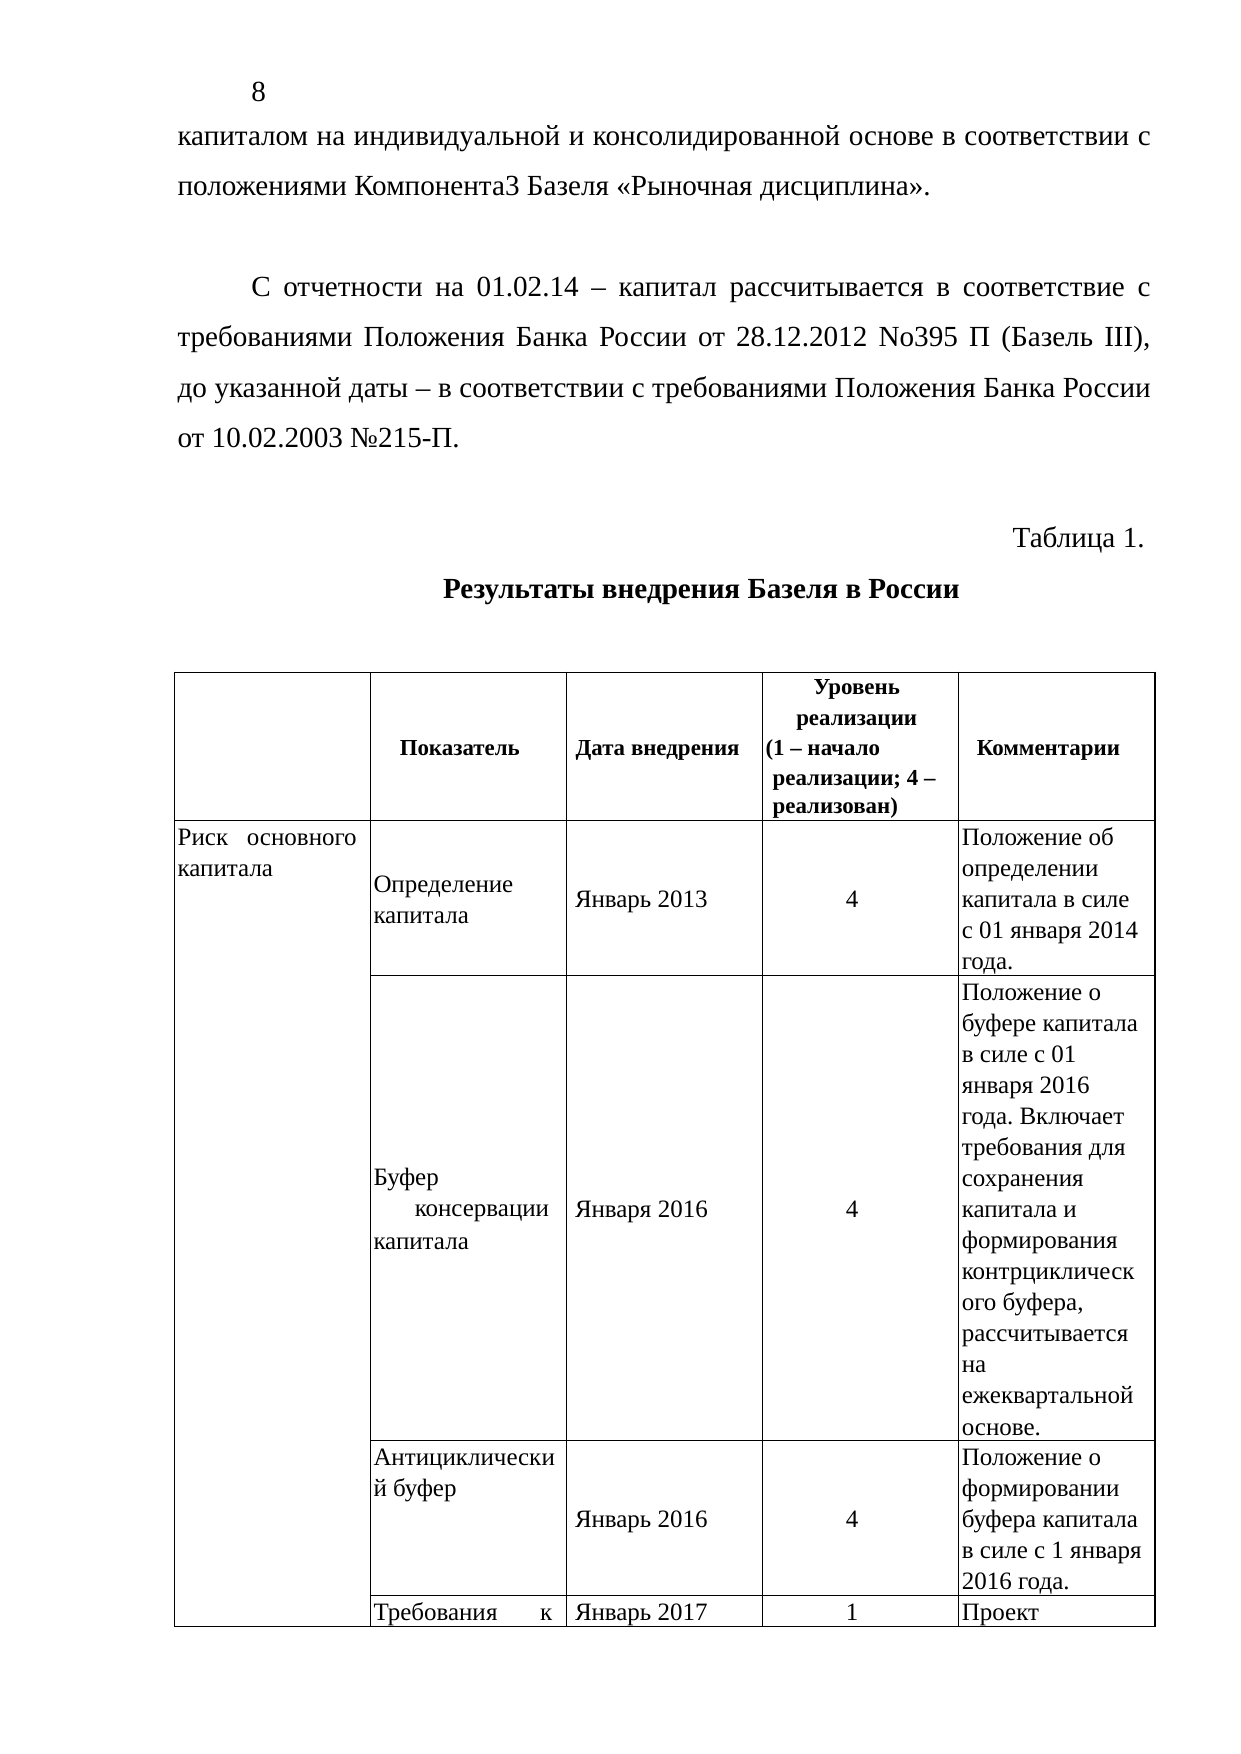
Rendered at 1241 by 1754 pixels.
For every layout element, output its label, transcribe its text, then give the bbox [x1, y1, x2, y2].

table_header Комментарии [959, 673, 1154, 820]
table_cell Положение об определении капитала в силе с 01 января 2014 года. [959, 821, 1154, 975]
table_cell 4 [763, 1441, 958, 1595]
table_cell 1 [763, 1596, 958, 1626]
table_header [175, 673, 370, 820]
table_cell 4 [763, 821, 958, 975]
text капиталом на индивидуальной и консолидированной основе в соответствии с положениями Компонента3 Базеля «Рыночная дисциплина». [177, 118, 1152, 202]
table_header Показатель [371, 673, 566, 820]
table_header Дата внедрения [567, 673, 762, 820]
table_header Уровень реализации (1 – начало реализации; 4 – реализован) [763, 673, 958, 820]
text Результаты внедрения Базеля в России [177, 571, 1152, 604]
table_cell Январь 2013 [567, 821, 762, 975]
table_cell Риск основного капитала [175, 821, 370, 1626]
table_cell Январь 2017 [567, 1596, 762, 1626]
table_cell Января 2016 [567, 976, 762, 1440]
table_cell Проект [959, 1596, 1154, 1626]
table_cell Буфер консервации капитала [371, 976, 566, 1440]
text С отчетности на 01.02.14 – капитал рассчитывается в соответствие с требованиями Положения Банка России от 28.12.2012 No395 П (Базель III), до указанной даты – в соответствии с требованиями Положения Банка России от 10.02.2003 №215-П. [177, 269, 1152, 453]
table_cell Антициклический буфер [371, 1441, 566, 1595]
table_cell Январь 2016 [567, 1441, 762, 1595]
table_cell Определение капитала [371, 821, 566, 975]
table_cell Положение о формировании буфера капитала в силе с 1 января 2016 года. [959, 1441, 1154, 1595]
table_cell 4 [763, 976, 958, 1440]
text Таблица 1. [177, 521, 1152, 554]
table_cell Положение о буфере капитала в силе с 01 января 2016 года. Включает требования для сохранения капитала и формирования контрциклического буфера, рассчитывается на ежеквартальной основе. [959, 976, 1154, 1440]
table_cell Требования к [371, 1596, 566, 1626]
